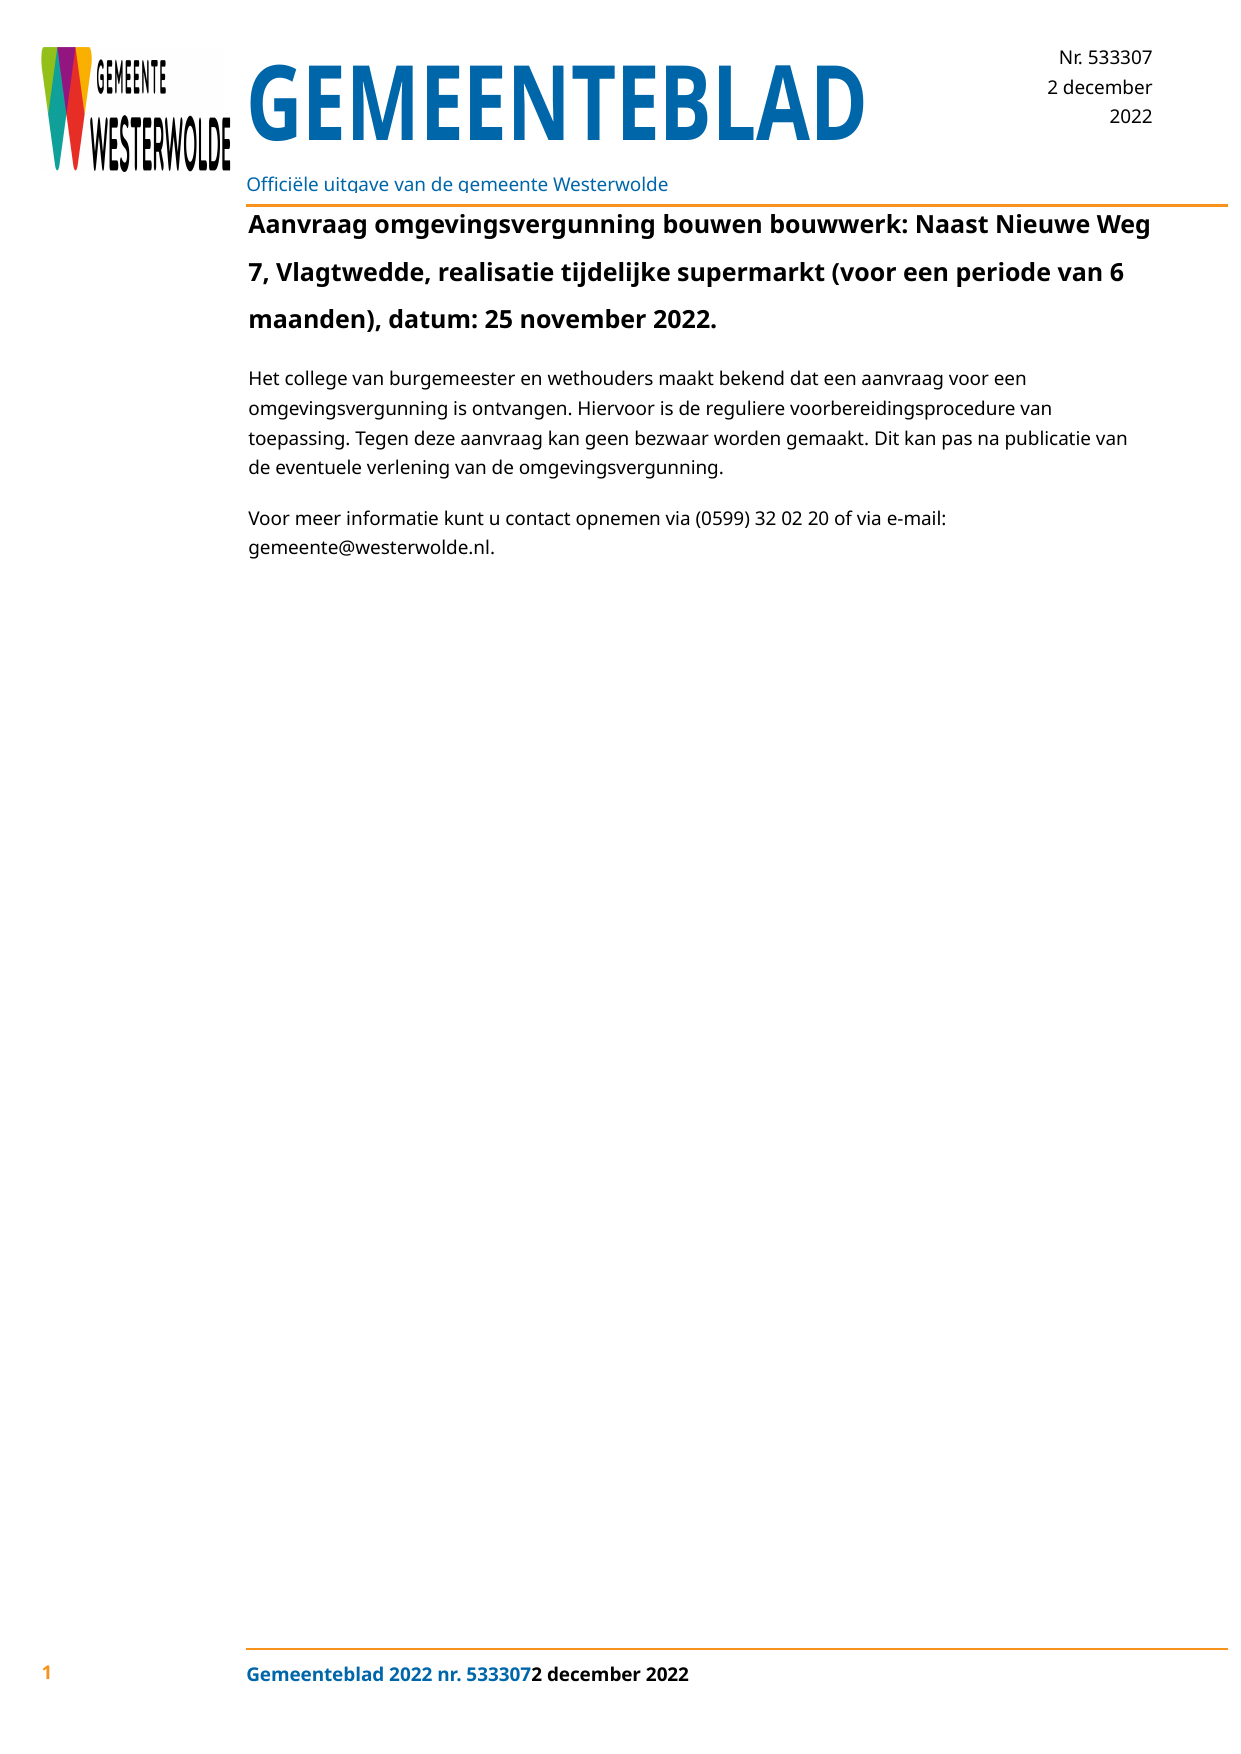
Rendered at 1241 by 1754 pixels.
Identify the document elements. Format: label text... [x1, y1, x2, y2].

text Aanvraag omgevingsvergunning bouwen bouwwerk: Naast Nieuwe Weg 7, Vlagtwedde, realisatie tijdelijke supermarkt (voor een periode van 6 maanden), datum: 25 november 2022. [248, 207, 1152, 336]
text Het college van burgemeester en wethouders maakt bekend dat een aanvraag voor een omgevingsvergunning is ontvangen. Hiervoor is de reguliere voorbereidingsprocedure van toepassing. Tegen deze aanvraag kan geen bezwaar worden gemaakt. Dit kan pas na publicatie van de eventuele verlening van de omgevingsvergunning. [248, 366, 1152, 480]
picture [41, 47, 231, 172]
text Voor meer informatie kunt u contact opnemen via (0599) 32 02 20 of via e-mail: gemeente@westerwolde.nl. [248, 505, 1152, 560]
